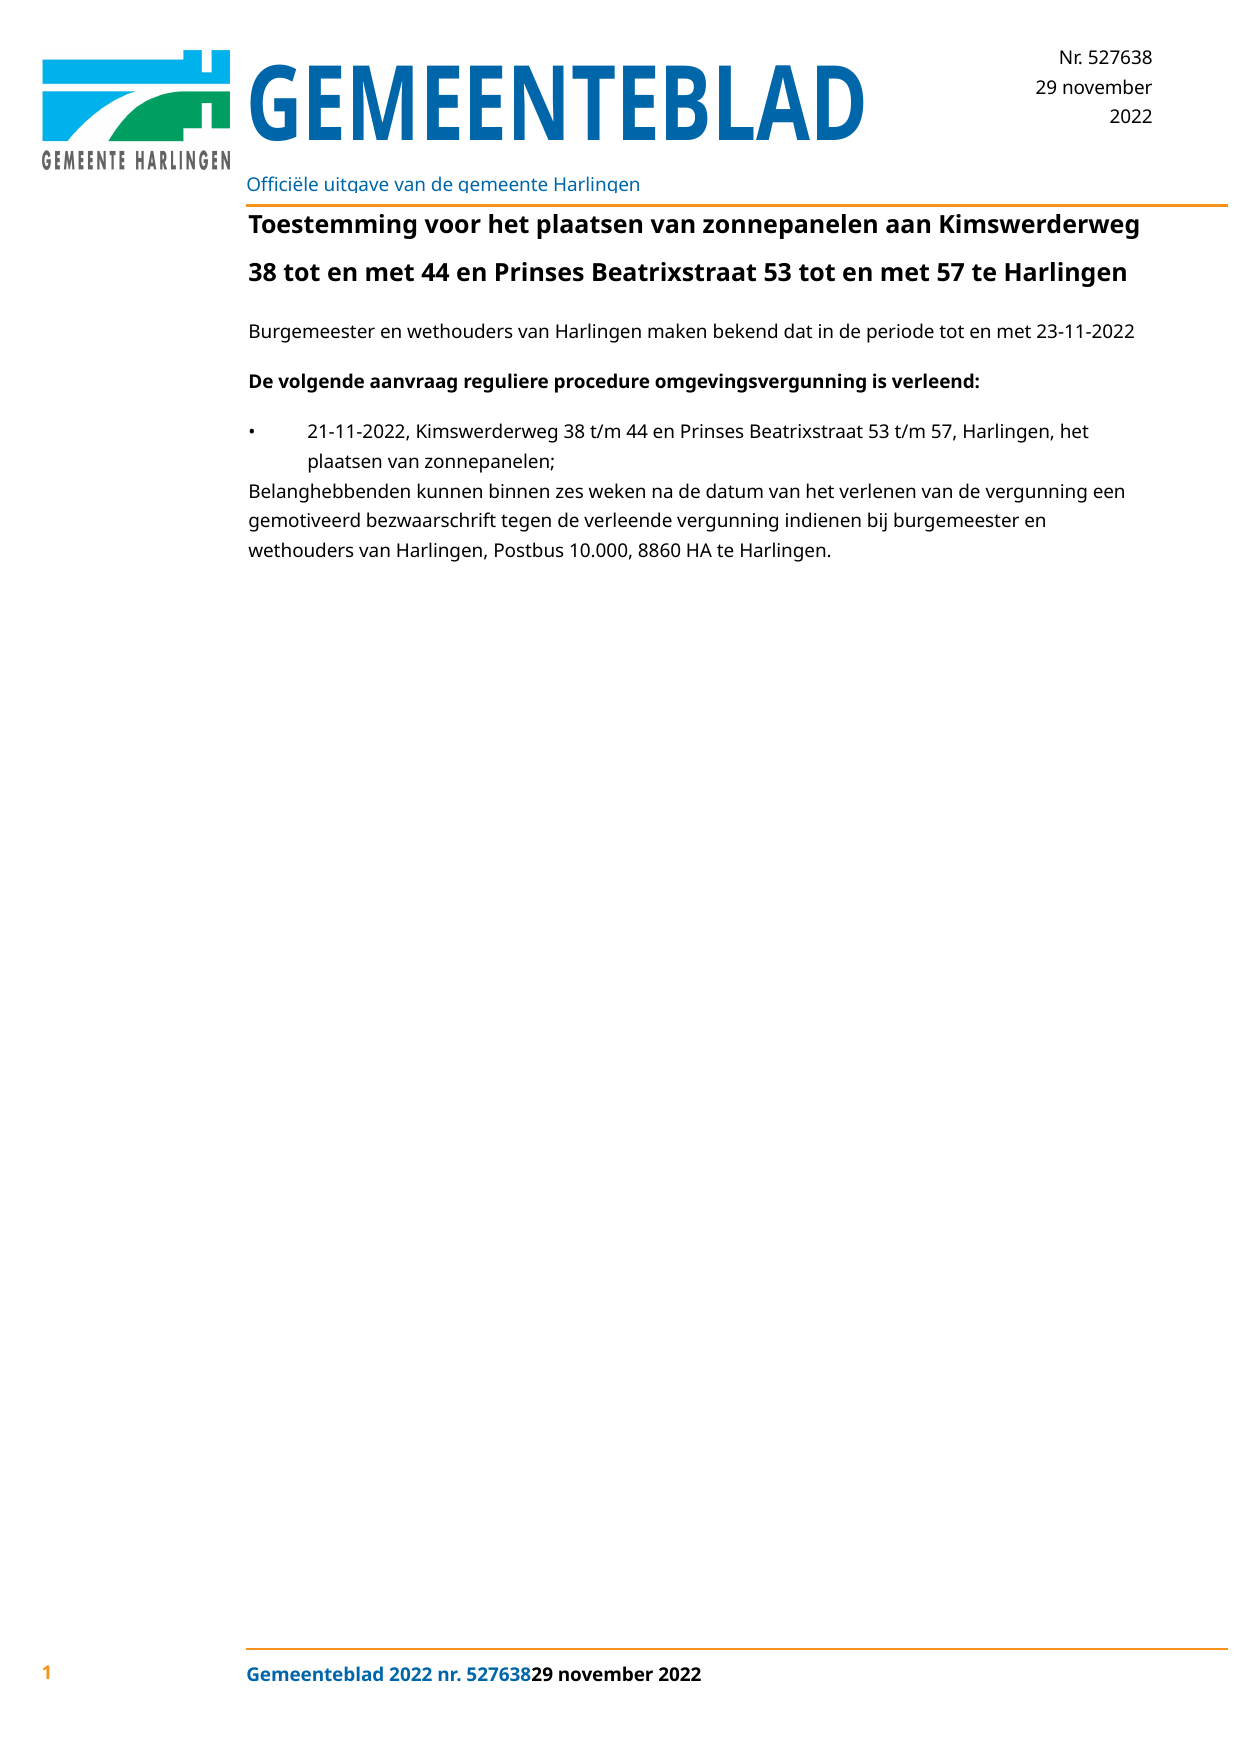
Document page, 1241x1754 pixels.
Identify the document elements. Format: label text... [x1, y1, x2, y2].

text Burgemeester en wethouders van Harlingen maken bekend dat in de periode tot en met 23-11-2022 [248, 318, 1152, 344]
picture [41, 47, 231, 172]
text Belanghebbenden kunnen binnen zes weken na de datum van het verlenen van de vergunning een gemotiveerd bezwaarschrift tegen de verleende vergunning indienen bij burgemeester en wethouders van Harlingen, Postbus 10.000, 8860 HA te Harlingen. [248, 478, 1152, 563]
text Toestemming voor het plaatsen van zonnepanelen aan Kimswerderweg 38 tot en met 44 en Prinses Beatrixstraat 53 tot en met 57 te Harlingen [248, 207, 1152, 288]
list 21-11-2022, Kimswerderweg 38 t/m 44 en Prinses Beatrixstraat 53 t/m 57, Harlingen, het plaatsen van zonnepanelen; [248, 419, 1152, 474]
text De volgende aanvraag reguliere procedure omgevingsvergunning is verleend: [248, 368, 1152, 394]
